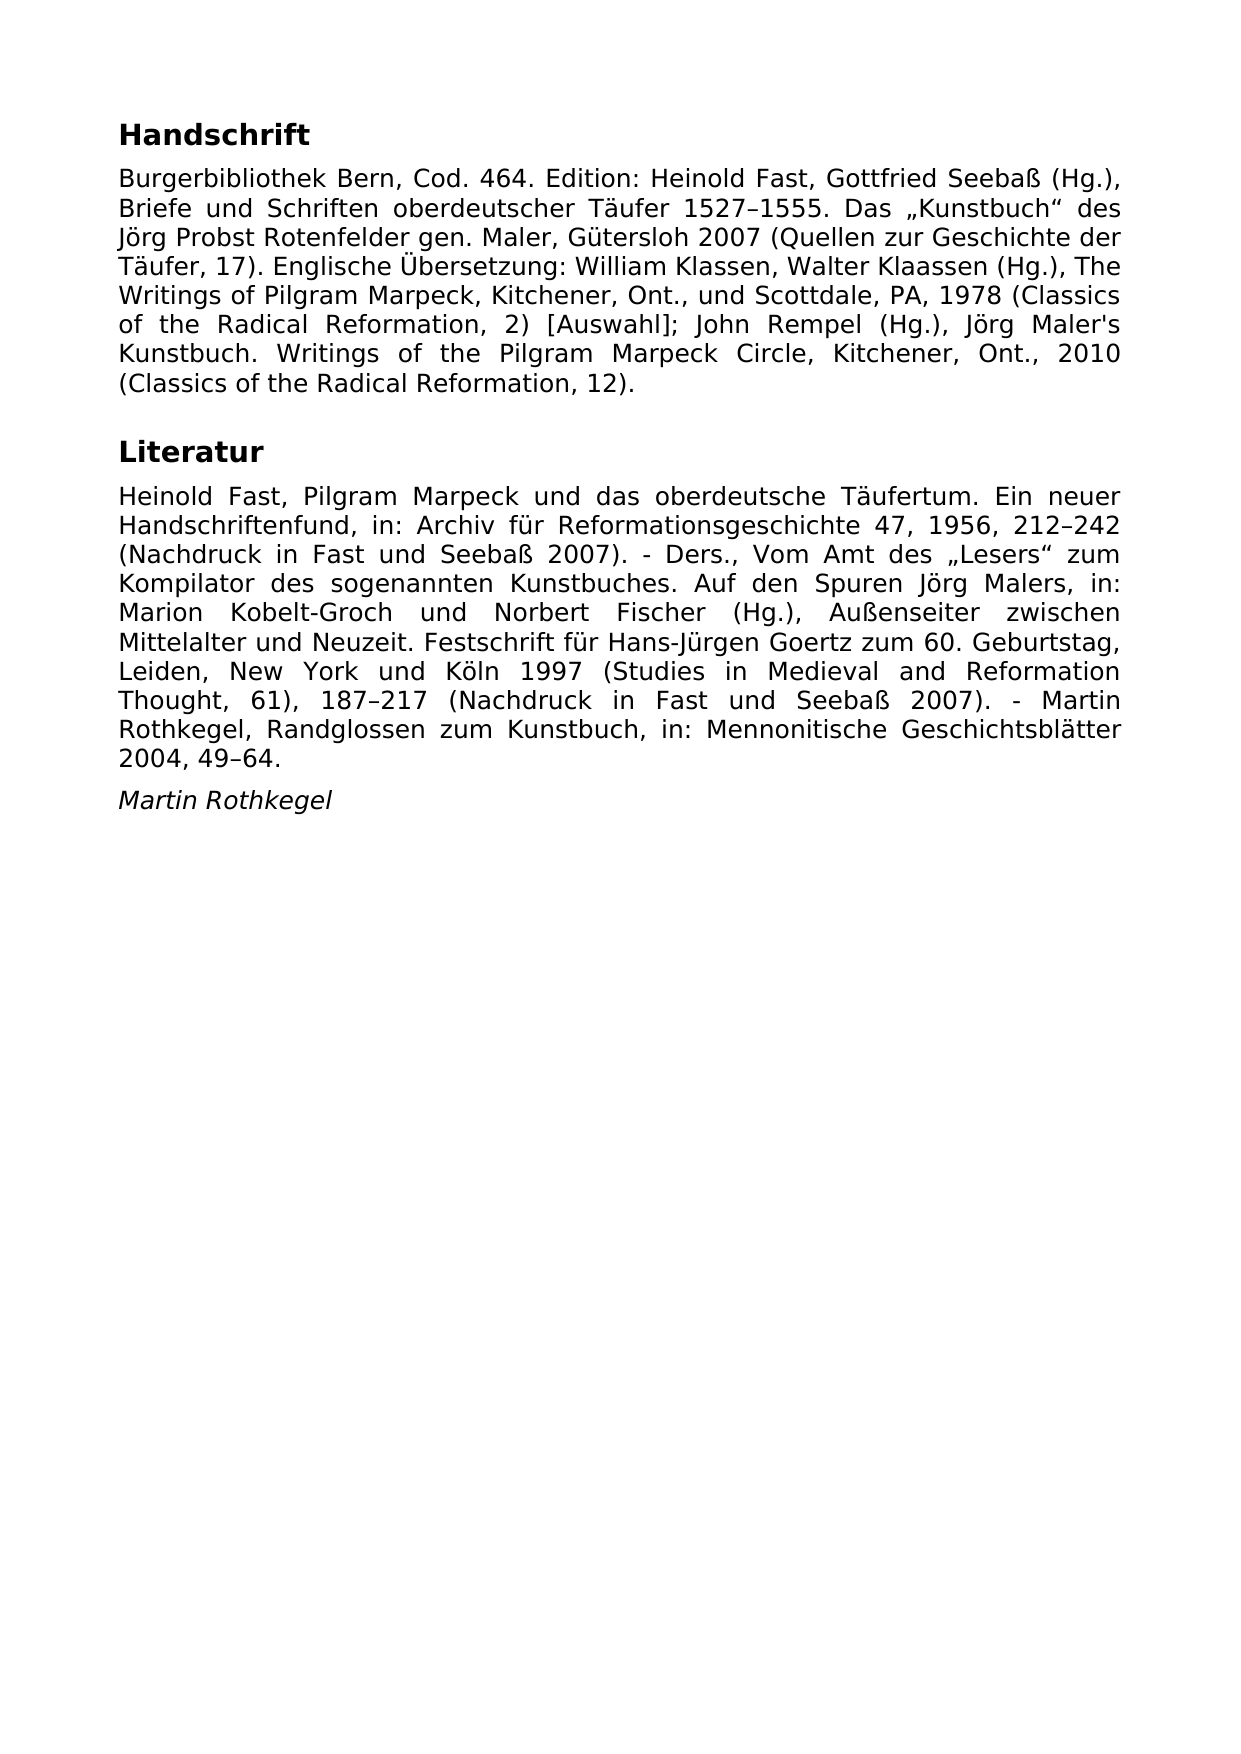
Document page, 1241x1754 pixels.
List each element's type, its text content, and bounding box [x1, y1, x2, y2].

text Heinold Fast, Pilgram Marpeck und das oberdeutsche Täufertum. Ein neuer Handschriftenfund, in: Archiv für Reformationsgeschichte 47, 1956, 212–242 (Nachdruck in Fast und Seebaß 2007). - Ders., Vom Amt des „Lesers“ zum Kompilator des sogenannten Kunstbuches. Auf den Spuren Jörg Malers, in: Marion Kobelt-Groch und Norbert Fischer (Hg.), Außenseiter zwischen Mittelalter und Neuzeit. Festschrift für Hans-Jürgen Goertz zum 60. Geburtstag, Leiden, New York und Köln 1997 (Studies in Medieval and Reformation Thought, 61), 187–217 (Nachdruck in Fast und Seebaß 2007). - Martin Rothkegel, Randglossen zum Kunstbuch, in: Mennonitische Geschichtsblätter 2004, 49–64. [118, 482, 1122, 773]
subtitle Handschrift [118, 118, 1122, 152]
text Martin Rothkegel [118, 786, 1122, 815]
text Burgerbibliothek Bern, Cod. 464. Edition: Heinold Fast, Gottfried Seebaß (Hg.), Briefe und Schriften oberdeutscher Täufer 1527–1555. Das „Kunstbuch“ des Jörg Probst Rotenfelder gen. Maler, Gütersloh 2007 (Quellen zur Geschichte der Täufer, 17). Englische Übersetzung: William Klassen, Walter Klaassen (Hg.), The Writings of Pilgram Marpeck, Kitchener, Ont., und Scottdale, PA, 1978 (Classics of the Radical Reformation, 2) [Auswahl]; John Rempel (Hg.), Jörg Maler's Kunstbuch. Writings of the Pilgram Marpeck Circle, Kitchener, Ont., 2010 (Classics of the Radical Reformation, 12). [118, 164, 1122, 398]
subtitle Literatur [118, 435, 1122, 469]
